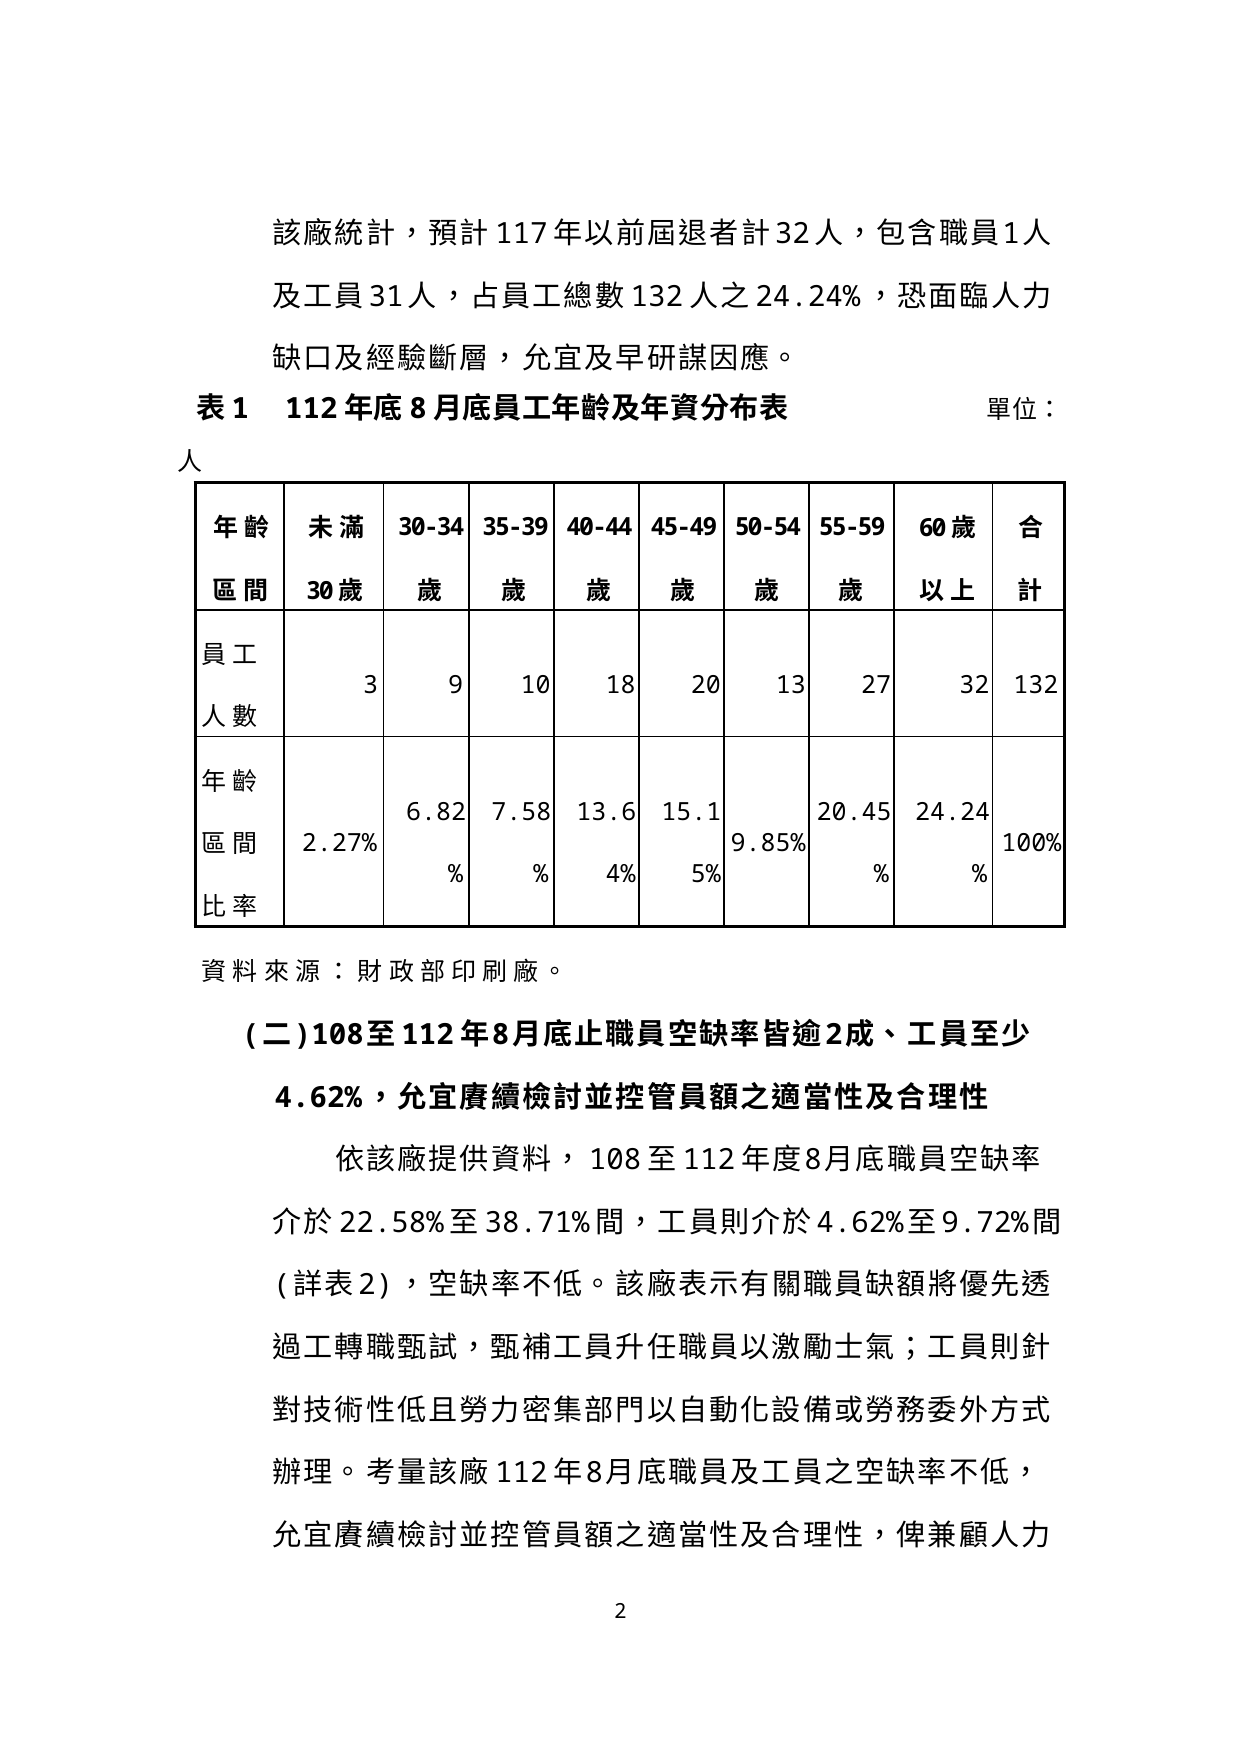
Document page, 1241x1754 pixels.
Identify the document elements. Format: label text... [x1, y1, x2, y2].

table_cell 13.64% [555, 737, 638, 925]
table_header 未滿30歲 [285, 484, 383, 609]
table_cell 9 [384, 611, 468, 736]
table_header 合計 [993, 484, 1063, 609]
table_cell 27 [810, 611, 893, 736]
table_header 30-34歲 [384, 484, 468, 609]
table_cell 132 [993, 611, 1063, 736]
table_cell 20 [640, 611, 723, 736]
table_cell 13 [725, 611, 808, 736]
table_cell 7.58% [470, 737, 553, 925]
table_cell 15.15% [640, 737, 723, 925]
table_cell 32 [895, 611, 992, 736]
table_header 35-39歲 [470, 484, 553, 609]
table_cell 員工人數 [197, 611, 283, 736]
table_header 55-59歲 [810, 484, 893, 609]
table_header 45-49歲 [640, 484, 723, 609]
table_cell 2.27% [285, 737, 383, 925]
table_header 50-54歲 [725, 484, 808, 609]
text (二)108至112年8月底止職員空缺率皆逾2成、工員至少4.62%，允宜賡續檢討並控管員額之適當性及合理性 [236, 991, 1063, 1116]
text 該廠統計，預計117年以前屆退者計32人，包含職員1人及工員31人，占員工總數132人之24.24%，恐面臨人力缺口及經驗斷層，允宜及早研謀因應。 [266, 189, 1063, 377]
table_header 年齡區間 [197, 484, 283, 609]
table_cell 3 [285, 611, 383, 736]
text 資料來源：財政部印刷廠。 [177, 928, 1063, 991]
table_cell 24.24% [895, 737, 992, 925]
table_cell 100% [993, 737, 1063, 925]
table_cell 9.85% [725, 737, 808, 925]
text 依該廠提供資料，108至112年度8月底職員空缺率介於22.58%至38.71%間，工員則介於4.62%至9.72%間(詳表2)，空缺率不低。該廠表示有關職員缺額將優先透過工轉職甄試，甄補工員升任職員以激勵士氣；工員則針對技術性低且勞力密集部門以自動化設備或勞務委外方式辦理。考量該廠112年8月底職員及工員之空缺率不低，允宜賡續檢討並控管員額之適當性及合理性，俾兼顧人力 [266, 1116, 1063, 1553]
text 表1 112年底8月底員工年齡及年資分布表 單位：人 [177, 377, 1063, 481]
table_cell 20.45% [810, 737, 893, 925]
table_header 60歲以上 [895, 484, 992, 609]
table_header 40-44歲 [555, 484, 638, 609]
table_cell 18 [555, 611, 638, 736]
table_cell 10 [470, 611, 553, 736]
table_cell 年齡區間比率 [197, 737, 283, 925]
table_cell 6.82% [384, 737, 468, 925]
